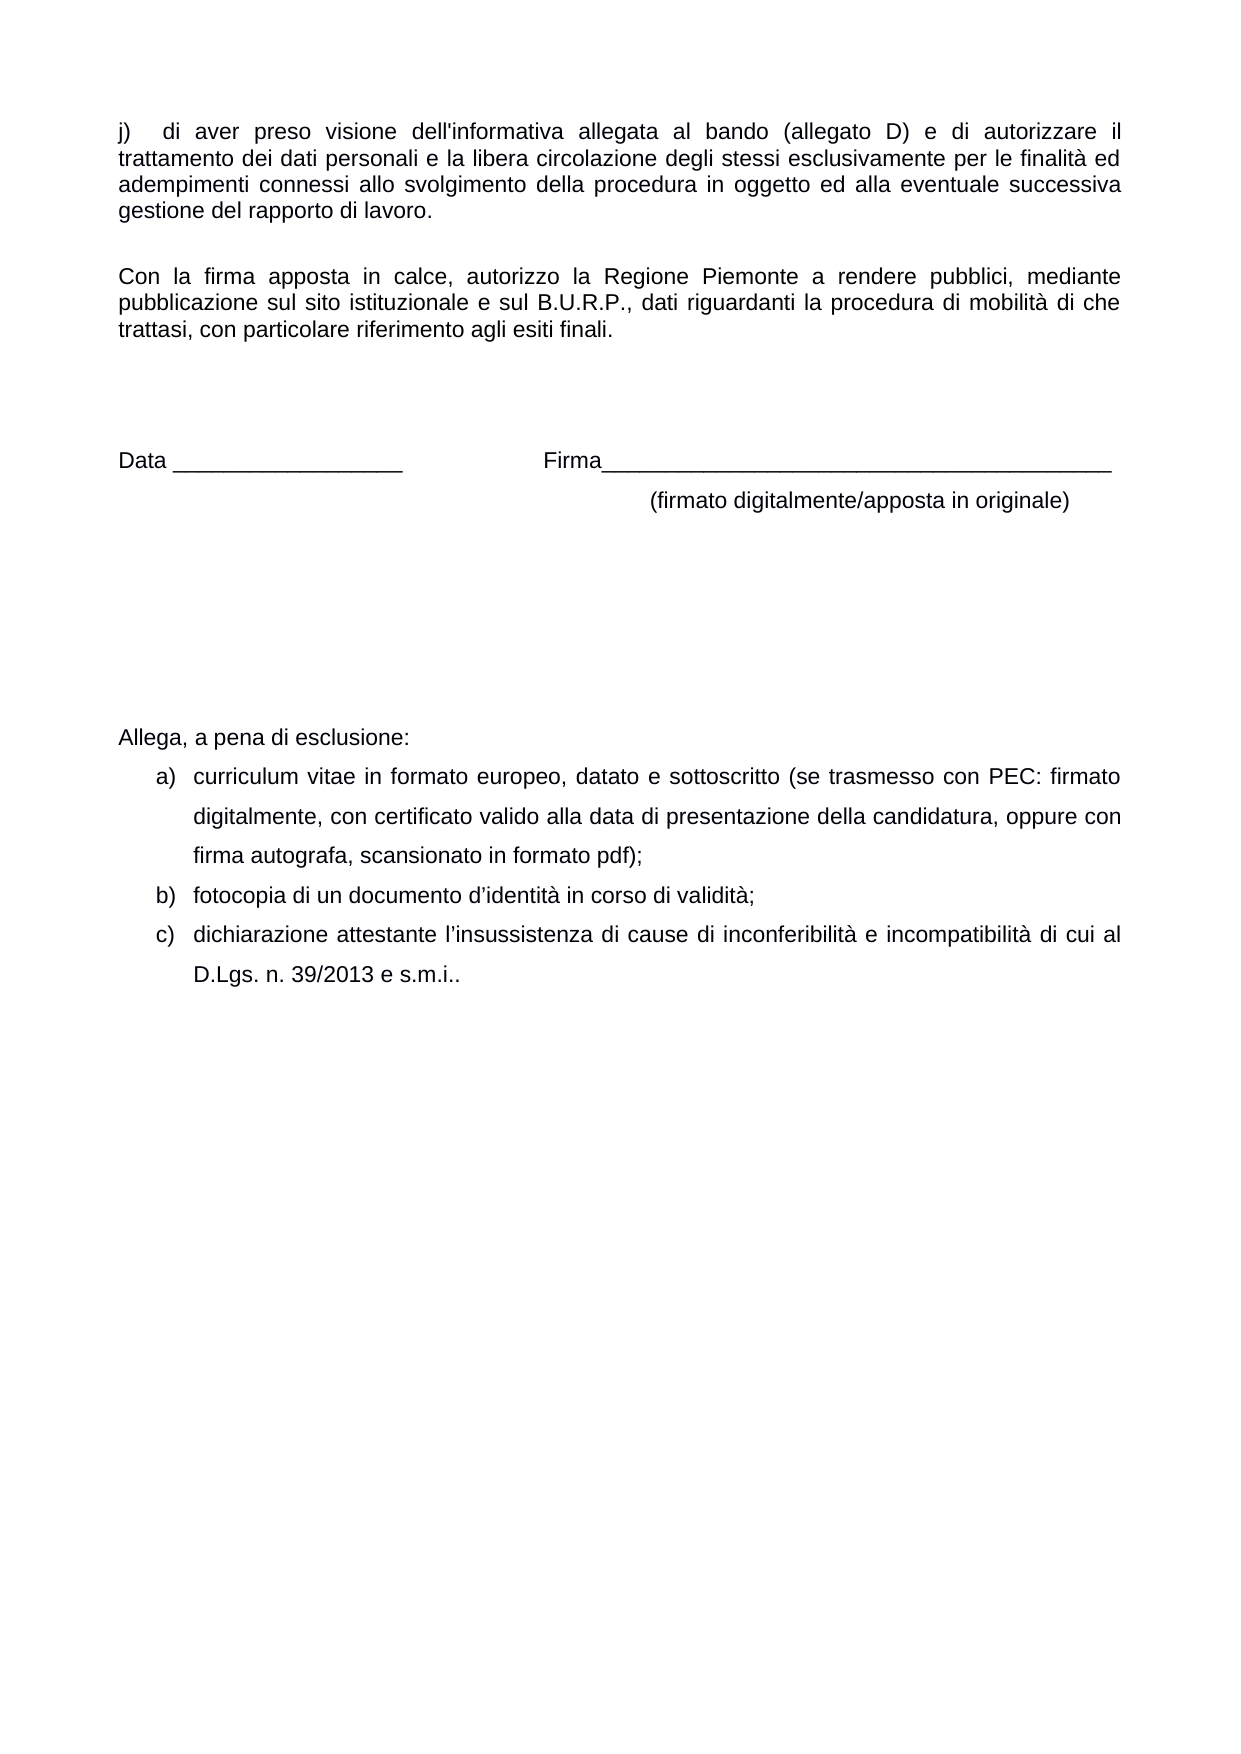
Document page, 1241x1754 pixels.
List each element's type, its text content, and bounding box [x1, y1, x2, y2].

list fotocopia di un documento d’identità in corso di validità; [156, 882, 1122, 908]
list curriculum vitae in formato europeo, datato e sottoscritto (se trasmesso con PEC: firmato digitalmente, con certificato valido alla data di presentazione della candidatura, oppure con firma autografa, scansionato in formato pdf); [156, 763, 1122, 868]
text Con la firma apposta in calce, autorizzo la Regione Piemonte a rendere pubblici, mediante pubblicazione sul sito istituzionale e sul B.U.R.P., dati riguardanti la procedura di mobilità di che trattasi, con particolare riferimento agli esiti finali. [118, 263, 1122, 342]
text (firmato digitalmente/apposta in originale) [620, 487, 1122, 513]
text Data __________________ Firma________________________________________ [118, 447, 1122, 474]
list di aver preso visione dell'informativa allegata al bando (allegato D) e di autorizzare il trattamento dei dati personali e la libera circolazione degli stessi esclusivamente per le finalità ed adempimenti connessi allo svolgimento della procedura in oggetto ed alla eventuale successiva gestione del rapporto di lavoro. [118, 118, 1122, 223]
list dichiarazione attestante l’insussistenza di cause di inconferibilità e incompatibilità di cui al D.Lgs. n. 39/2013 e s.m.i.. [156, 921, 1122, 987]
text Allega, a pena di esclusione: [118, 724, 1122, 750]
